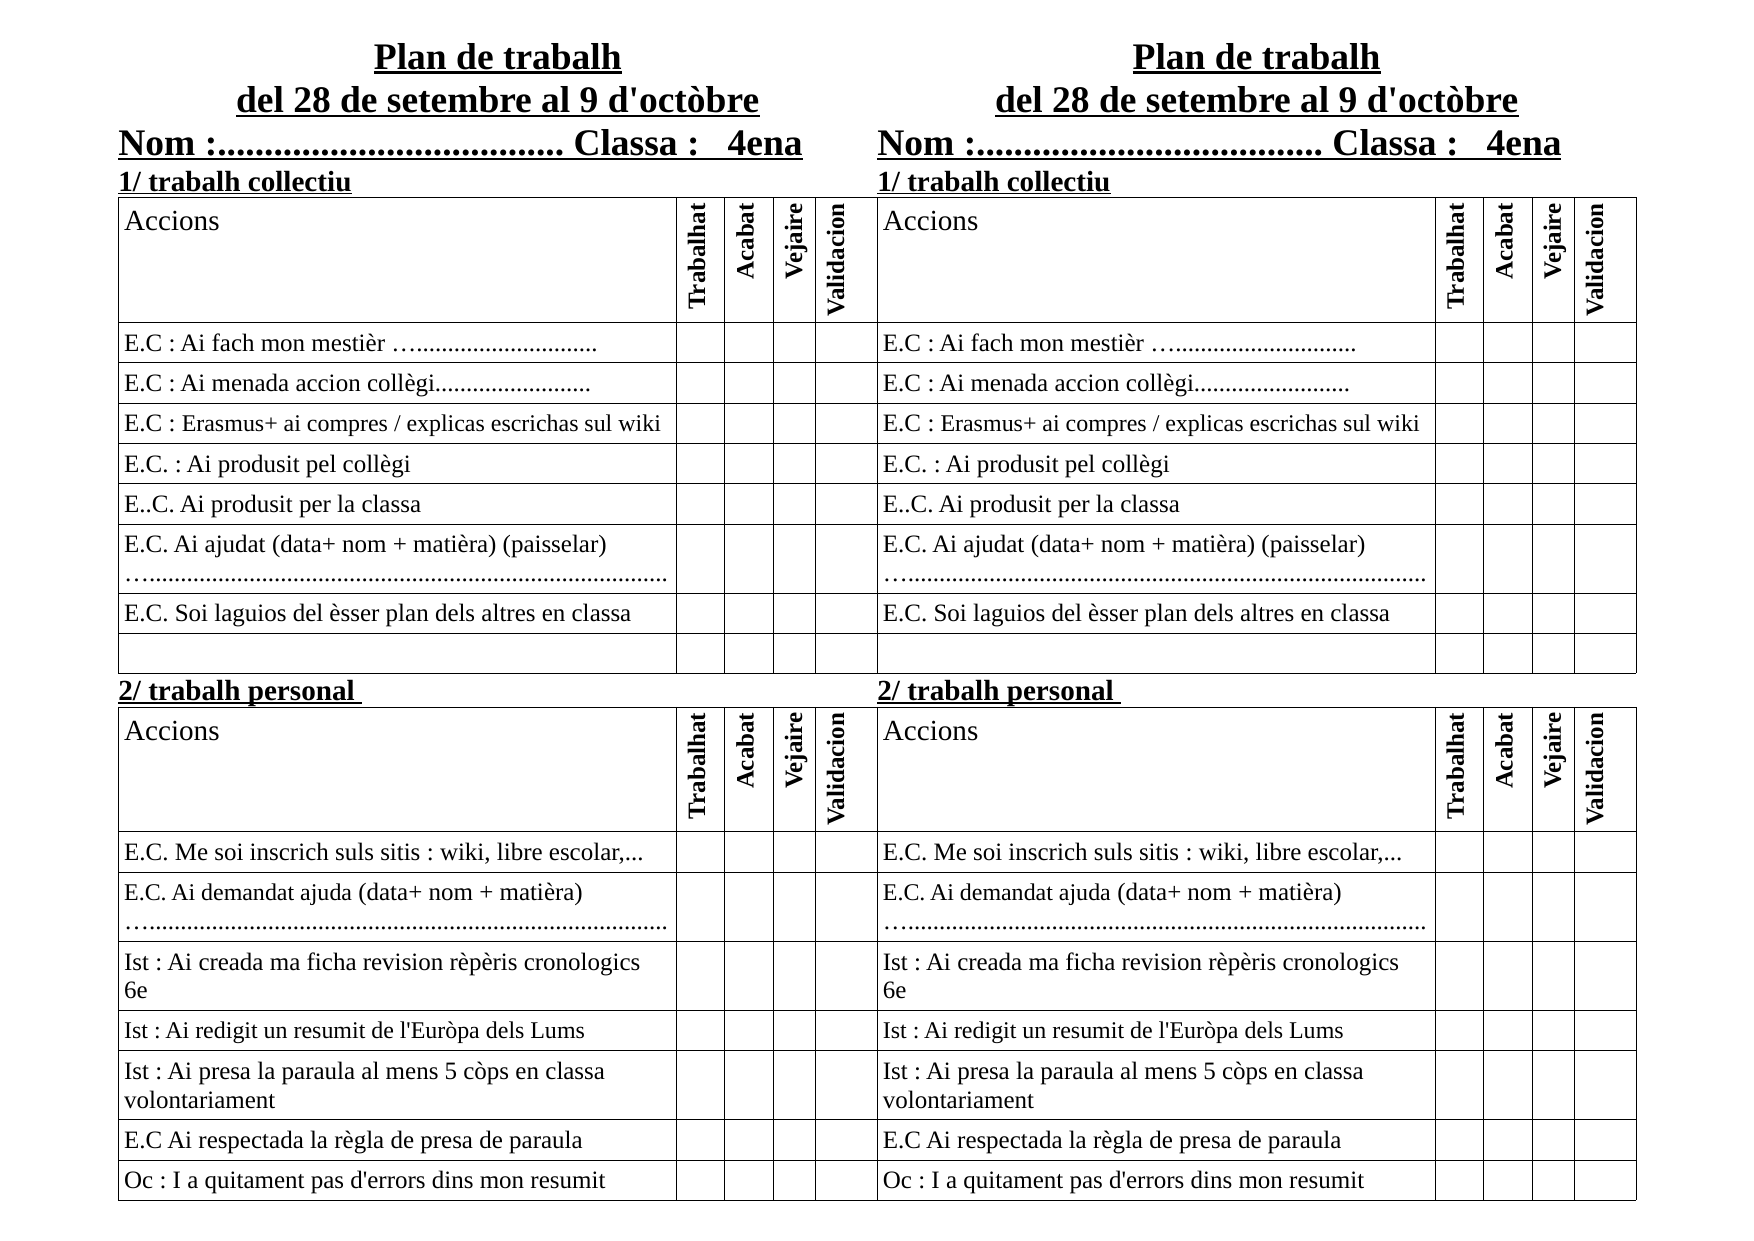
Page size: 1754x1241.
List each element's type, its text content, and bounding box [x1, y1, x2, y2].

table_cell [1575, 404, 1636, 443]
table_header Acabat [1484, 708, 1532, 831]
text Nom :..................................... Classa : 4ena [877, 121, 1636, 164]
table_cell [1436, 832, 1483, 872]
table_header Vejaire [774, 708, 815, 831]
table_cell [1533, 444, 1574, 483]
table_cell [816, 323, 877, 362]
table_cell [1436, 363, 1483, 402]
table_cell E.C. Soi laguios del èsser plan dels altres en classa [119, 594, 676, 633]
table_cell E.C. Ai demandat ajuda (data+ nom + matièra) …................................................................................... [119, 873, 676, 941]
table_cell [774, 404, 815, 443]
table_cell E..C. Ai produsit per la classa [119, 484, 676, 523]
table_cell [677, 1051, 724, 1119]
table_cell [1436, 1120, 1483, 1159]
table_cell E.C Ai respectada la règla de presa de paraula [119, 1120, 676, 1159]
table_cell E.C. : Ai produsit pel collègi [119, 444, 676, 483]
table_cell [816, 444, 877, 483]
table_cell [878, 634, 1435, 673]
table_cell [725, 525, 773, 592]
table_cell [725, 1161, 773, 1200]
table_header Trabalhat [677, 198, 724, 322]
table_cell [816, 594, 877, 633]
table_cell [774, 832, 815, 872]
table_cell [774, 1161, 815, 1200]
table_cell [1533, 832, 1574, 872]
table_cell [1484, 832, 1532, 872]
table_cell E.C : Erasmus+ ai compres / explicas escrichas sul wiki [119, 404, 676, 443]
table_cell [1575, 873, 1636, 941]
table_cell [119, 634, 676, 673]
table_cell E.C : Ai menada accion collègi......................... [119, 363, 676, 402]
table_cell [725, 594, 773, 633]
table_cell [725, 1051, 773, 1119]
table_header Vejaire [774, 198, 815, 322]
table_cell [1484, 484, 1532, 523]
table_cell [725, 634, 773, 673]
table_cell [677, 363, 724, 402]
table_header Validacion [816, 708, 877, 831]
table_cell [1484, 363, 1532, 402]
table_cell [774, 594, 815, 633]
table_cell [1484, 594, 1532, 633]
table_cell [816, 634, 877, 673]
text del 28 de setembre al 9 d'octòbre [877, 77, 1636, 121]
table_cell [816, 404, 877, 443]
text 1/ trabalh collectiu [118, 164, 877, 197]
text Plan de trabalh [118, 34, 877, 77]
table_cell [725, 404, 773, 443]
table_cell [1575, 323, 1636, 362]
table_header Acabat [1484, 198, 1532, 322]
table_cell [1484, 942, 1532, 1010]
table_header Vejaire [1533, 198, 1574, 322]
table_cell [1575, 484, 1636, 523]
table_cell [1533, 942, 1574, 1010]
table_cell E.C : Erasmus+ ai compres / explicas escrichas sul wiki [878, 404, 1435, 443]
table_cell [677, 525, 724, 592]
table_cell Ist : Ai creada ma ficha revision rèpèris cronologics 6e [119, 942, 676, 1010]
table_cell Ist : Ai presa la paraula al mens 5 còps en classa volontariament [119, 1051, 676, 1119]
table_cell [1484, 1120, 1532, 1159]
table_cell [1533, 1011, 1574, 1050]
table_cell [1575, 444, 1636, 483]
table_cell [1436, 942, 1483, 1010]
table_cell [1575, 525, 1636, 592]
table_cell E.C Ai respectada la règla de presa de paraula [878, 1120, 1435, 1159]
table_cell [816, 525, 877, 592]
table_cell [1436, 404, 1483, 443]
table_cell [1436, 594, 1483, 633]
table_header Accions [878, 198, 1435, 322]
table_cell [816, 1051, 877, 1119]
table_cell [725, 444, 773, 483]
table_cell E.C. Ai demandat ajuda (data+ nom + matièra) …................................................................................... [878, 873, 1435, 941]
table_cell [677, 942, 724, 1010]
table_cell E.C : Ai fach mon mestièr …............................. [878, 323, 1435, 362]
table_cell [774, 323, 815, 362]
table_cell [1484, 634, 1532, 673]
table_cell [816, 832, 877, 872]
table_cell [677, 484, 724, 523]
table_cell [1533, 323, 1574, 362]
table_cell [774, 363, 815, 402]
table_cell [1436, 634, 1483, 673]
table_cell E.C. Ai ajudat (data+ nom + matièra) (paisselar) …................................................................................... [119, 525, 676, 592]
text 1/ trabalh collectiu [877, 164, 1636, 197]
table_cell [677, 1161, 724, 1200]
table_header Validacion [1575, 708, 1636, 831]
table_header Accions [119, 708, 676, 831]
table_header Vejaire [1533, 708, 1574, 831]
text Nom :..................................... Classa : 4ena [118, 121, 877, 164]
table_cell [1575, 1011, 1636, 1050]
table_header Validacion [1575, 198, 1636, 322]
table_cell [677, 634, 724, 673]
table_cell [1533, 484, 1574, 523]
table_cell [1533, 363, 1574, 402]
table_cell [1575, 634, 1636, 673]
table_cell [677, 444, 724, 483]
table_header Accions [119, 198, 676, 322]
table_cell [1533, 1120, 1574, 1159]
table_cell [677, 873, 724, 941]
table_cell [816, 873, 877, 941]
text Plan de trabalh [877, 34, 1636, 77]
table_cell [1436, 323, 1483, 362]
table_cell [1575, 832, 1636, 872]
table_header Accions [878, 708, 1435, 831]
table_cell [1484, 1011, 1532, 1050]
table_cell [1436, 1161, 1483, 1200]
table_cell [1484, 404, 1532, 443]
table_cell [725, 484, 773, 523]
table_cell [725, 1011, 773, 1050]
table_cell E.C. Ai ajudat (data+ nom + matièra) (paisselar) …................................................................................... [878, 525, 1435, 592]
table_cell [1436, 1011, 1483, 1050]
table_header Trabalhat [677, 708, 724, 831]
table_cell [774, 1120, 815, 1159]
table_cell [1436, 873, 1483, 941]
table_cell [816, 1120, 877, 1159]
table_cell E.C : Ai menada accion collègi......................... [878, 363, 1435, 402]
table_cell Ist : Ai creada ma ficha revision rèpèris cronologics 6e [878, 942, 1435, 1010]
table_cell [677, 404, 724, 443]
table_cell Oc : I a quitament pas d'errors dins mon resumit [878, 1161, 1435, 1200]
table_cell E.C. Me soi inscrich suls sitis : wiki, libre escolar,... [119, 832, 676, 872]
table_cell [1436, 444, 1483, 483]
table_cell [816, 484, 877, 523]
table_cell [774, 484, 815, 523]
table_cell [1436, 1051, 1483, 1119]
text del 28 de setembre al 9 d'octòbre [118, 77, 877, 121]
table_cell [816, 1011, 877, 1050]
table_cell [1533, 1051, 1574, 1119]
table_header Trabalhat [1436, 708, 1483, 831]
table_cell [1575, 942, 1636, 1010]
table_cell [725, 1120, 773, 1159]
table_cell E..C. Ai produsit per la classa [878, 484, 1435, 523]
table_cell Ist : Ai redigit un resumit de l'Euròpa dels Lums [878, 1011, 1435, 1050]
table_cell [774, 942, 815, 1010]
table_cell [774, 1011, 815, 1050]
table_cell [1575, 594, 1636, 633]
table_cell Oc : I a quitament pas d'errors dins mon resumit [119, 1161, 676, 1200]
table_cell E.C. Me soi inscrich suls sitis : wiki, libre escolar,... [878, 832, 1435, 872]
table_cell [1575, 1161, 1636, 1200]
table_cell [1575, 1120, 1636, 1159]
table_cell [677, 323, 724, 362]
table_cell [774, 525, 815, 592]
table_header Trabalhat [1436, 198, 1483, 322]
table_cell [1436, 525, 1483, 592]
table_cell [816, 1161, 877, 1200]
table_cell [816, 942, 877, 1010]
table_cell [816, 363, 877, 402]
table_cell E.C. Soi laguios del èsser plan dels altres en classa [878, 594, 1435, 633]
table_cell [725, 323, 773, 362]
table_cell Ist : Ai presa la paraula al mens 5 còps en classa volontariament [878, 1051, 1435, 1119]
table_cell [1575, 1051, 1636, 1119]
table_cell [1533, 634, 1574, 673]
table_cell [774, 873, 815, 941]
table_cell [1484, 444, 1532, 483]
table_cell [1484, 323, 1532, 362]
table_cell [725, 942, 773, 1010]
table_cell [774, 634, 815, 673]
text 2/ trabalh personal [877, 674, 1636, 707]
table_cell Ist : Ai redigit un resumit de l'Euròpa dels Lums [119, 1011, 676, 1050]
table_cell [1484, 873, 1532, 941]
table_header Acabat [725, 708, 773, 831]
table_cell [725, 873, 773, 941]
table_cell [1533, 1161, 1574, 1200]
table_header Acabat [725, 198, 773, 322]
table_cell [1575, 363, 1636, 402]
table_cell E.C. : Ai produsit pel collègi [878, 444, 1435, 483]
table_cell [1484, 525, 1532, 592]
table_cell [1533, 404, 1574, 443]
table_cell [1533, 525, 1574, 592]
table_cell [774, 444, 815, 483]
table_cell [1484, 1161, 1532, 1200]
table_cell [1533, 873, 1574, 941]
table_cell [725, 363, 773, 402]
text 2/ trabalh personal [118, 674, 877, 707]
table_cell [1533, 594, 1574, 633]
table_cell [1436, 484, 1483, 523]
table_cell [677, 1120, 724, 1159]
table_cell [677, 1011, 724, 1050]
table_cell [677, 832, 724, 872]
table_cell [677, 594, 724, 633]
table_cell [725, 832, 773, 872]
table_cell [1484, 1051, 1532, 1119]
table_cell E.C : Ai fach mon mestièr …............................. [119, 323, 676, 362]
table_header Validacion [816, 198, 877, 322]
table_cell [774, 1051, 815, 1119]
